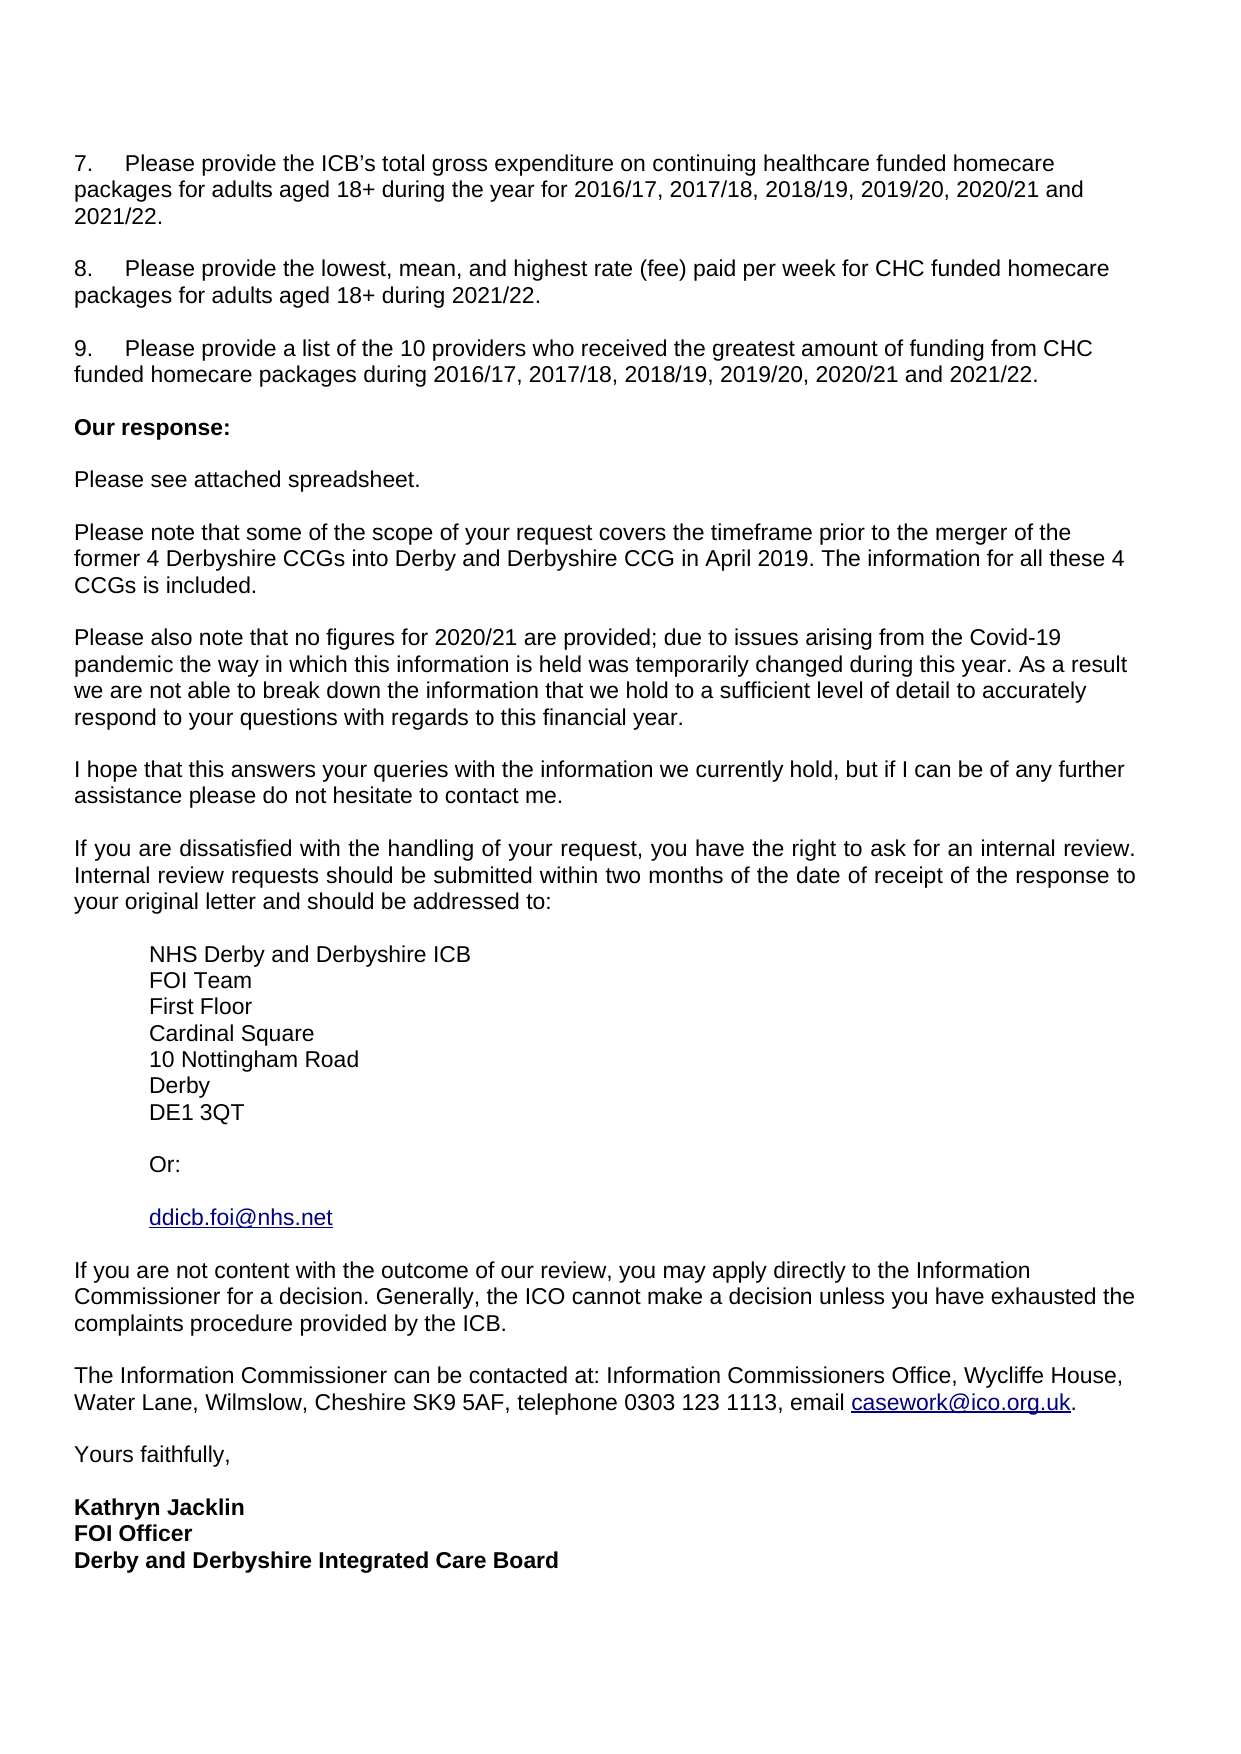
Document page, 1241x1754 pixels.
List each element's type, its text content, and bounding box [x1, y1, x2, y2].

text I hope that this answers your queries with the information we currently hold, but if I can be of any further assistance please do not hesitate to contact me. [74, 756, 1137, 809]
text First Floor [74, 993, 1137, 1020]
text NHS Derby and Derbyshire ICB FOI Team [149, 941, 1137, 993]
text 9. Please provide a list of the 10 providers who received the greatest amount of funding from CHC funded homecare packages during 2016/17, 2017/18, 2018/19, 2019/20, 2020/21 and 2021/22. [74, 334, 1137, 387]
text Derby and Derbyshire Integrated Care Board [74, 1547, 1137, 1573]
text If you are dissatisfied with the handling of your request, you have the right to ask for an internal review. Internal review requests should be submitted within two months of the date of receipt of the response to your original letter and should be addressed to: [74, 835, 1137, 914]
text Our response: [74, 413, 1137, 440]
text ddicb.foi@nhs.net [149, 1204, 1137, 1231]
text Please note that some of the scope of your request covers the timeframe prior to the merger of the former 4 Derbyshire CCGs into Derby and Derbyshire CCG in April 2019. The information for all these 4 CCGs is included. [74, 519, 1137, 598]
text Kathryn Jacklin [74, 1494, 1137, 1520]
text DE1 3QT [74, 1099, 1137, 1125]
text Please also note that no figures for 2020/21 are provided; due to issues arising from the Covid-19 pandemic the way in which this information is held was temporarily changed during this year. As a result we are not able to break down the information that we hold to a sufficient level of detail to accurately respond to your questions with regards to this financial year. [74, 624, 1137, 756]
text FOI Officer [74, 1520, 1137, 1547]
text Please see attached spreadsheet. [74, 466, 1137, 493]
text 7. Please provide the ICB’s total gross expenditure on continuing healthcare funded homecare packages for adults aged 18+ during the year for 2016/17, 2017/18, 2018/19, 2019/20, 2020/21 and 2021/22. [74, 150, 1137, 229]
text The Information Commissioner can be contacted at: Information Commissioners Office, Wycliffe House, Water Lane, Wilmslow, Cheshire SK9 5AF, telephone 0303 123 1113, email casework@ico.org.uk. [74, 1362, 1137, 1415]
text Cardinal Square [74, 1020, 1137, 1046]
text Yours faithfully, [74, 1441, 1137, 1468]
text If you are not content with the outcome of our review, you may apply directly to the Information Commissioner for a decision. Generally, the ICO cannot make a decision unless you have exhausted the complaints procedure provided by the ICB. [74, 1257, 1137, 1336]
text Derby [74, 1072, 1137, 1099]
text 10 Nottingham Road [74, 1046, 1137, 1072]
text Or: [149, 1151, 1137, 1178]
text 8. Please provide the lowest, mean, and highest rate (fee) paid per week for CHC funded homecare packages for adults aged 18+ during 2021/22. [74, 255, 1137, 308]
